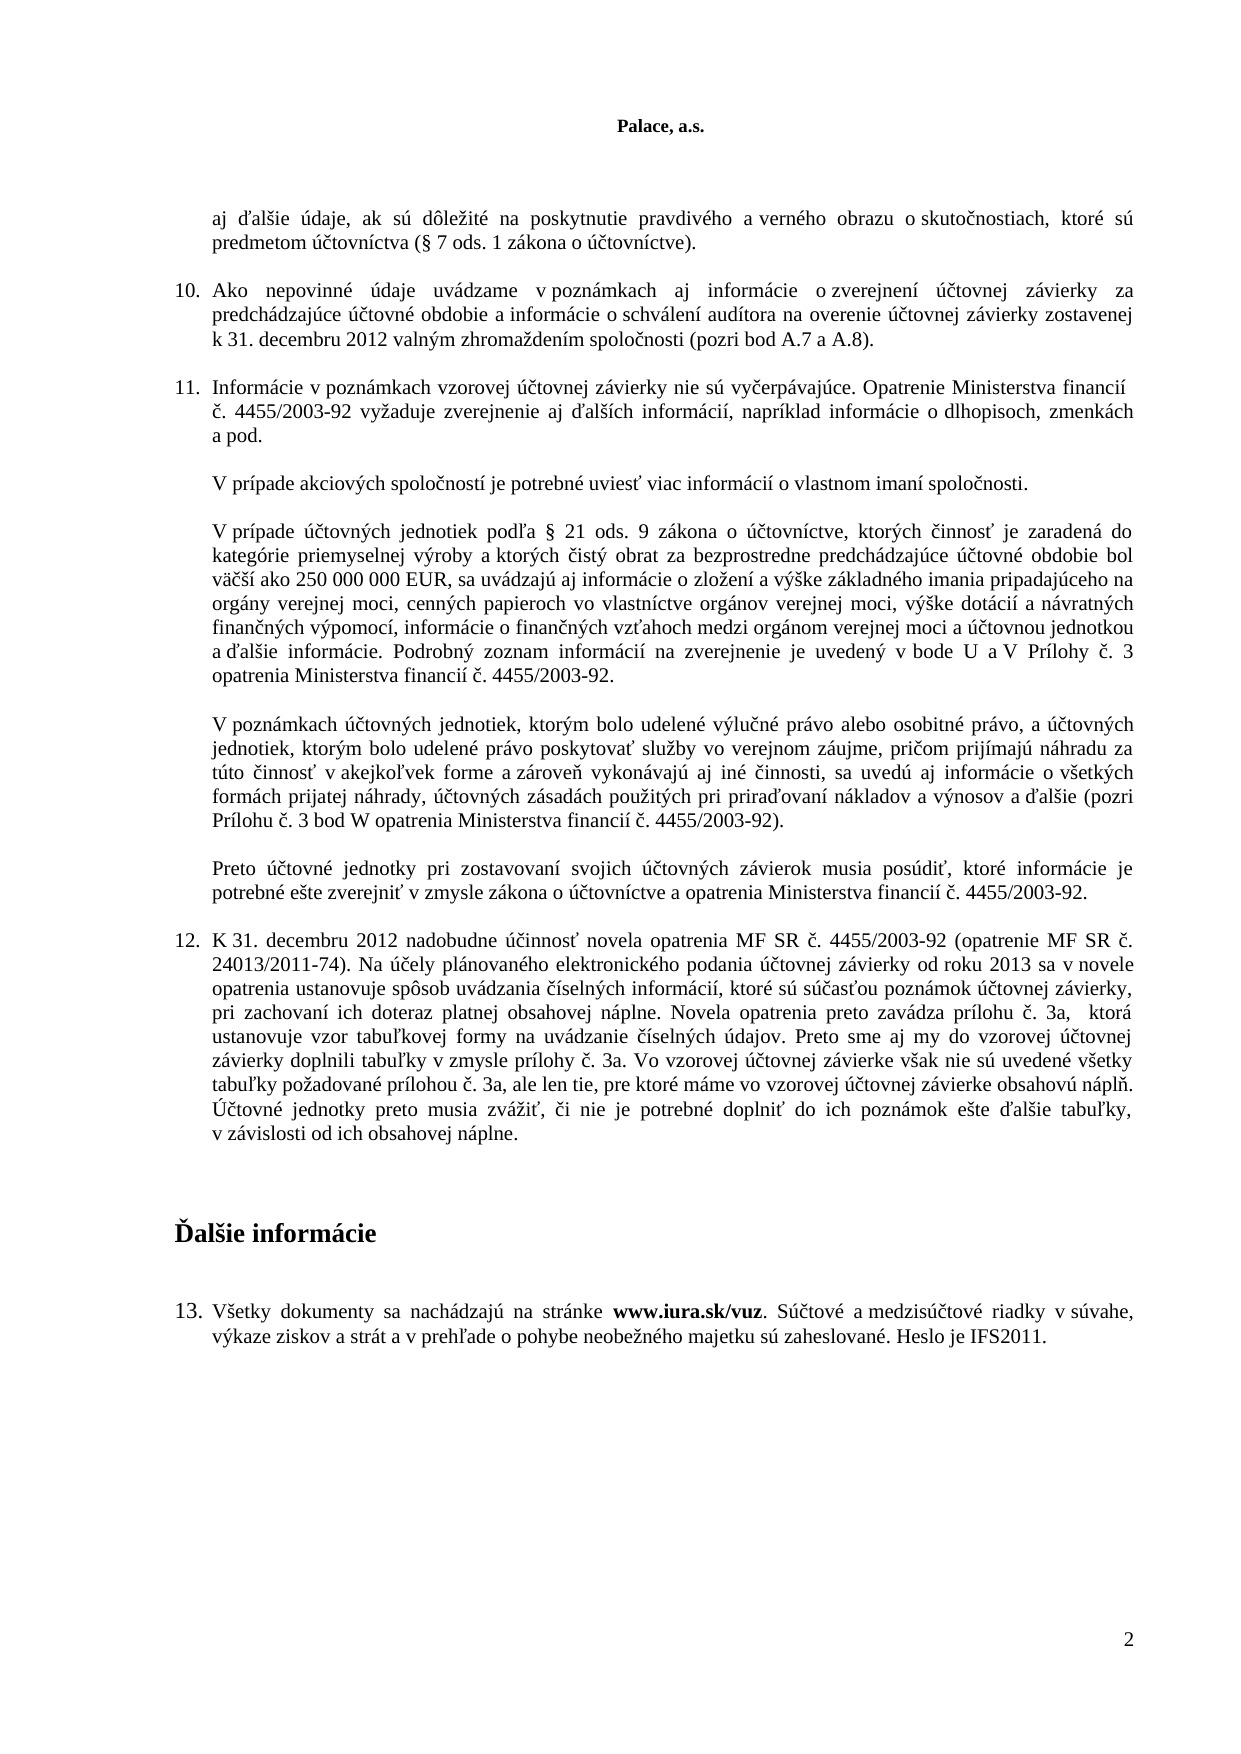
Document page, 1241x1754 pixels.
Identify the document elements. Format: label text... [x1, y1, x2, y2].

list Ako nepovinné údaje uvádzame v poznámkach aj informácie o zverejnení účtovnej závierky za predchádzajúce účtovné obdobie a informácie o schválení audítora na overenie účtovnej závierky zostavenej k 31. decembru 2012 valným zhromaždením spoločnosti (pozri bod A.7 a A.8). [174, 278, 1134, 351]
text V prípade účtovných jednotiek podľa § 21 ods. 9 zákona o účtovníctve, ktorých činnosť je zaradená do kategórie priemyselnej výroby a ktorých čistý obrat za bezprostredne predchádzajúce účtovné obdobie bol väčší ako 250 000 000 EUR, sa uvádzajú aj informácie o zložení a výške základného imania pripadajúceho na orgány verejnej moci, cenných papieroch vo vlastníctve orgánov verejnej moci, výške dotácií a návratných finančných výpomocí, informácie o finančných vzťahoch medzi orgánom verejnej moci a účtovnou jednotkou a ďalšie informácie. Podrobný zoznam informácií na zverejnenie je uvedený v bode U a V Prílohy č. 3 opatrenia Ministerstva financií č. 4455/2003-92. [212, 519, 1134, 687]
list aj ďalšie údaje, ak sú dôležité na poskytnutie pravdivého a verného obrazu o skutočnostiach, ktoré sú predmetom účtovníctva (§ 7 ods. 1 zákona o účtovníctve). [174, 206, 1134, 254]
text Ďalšie informácie [174, 1217, 1134, 1248]
text Preto účtovné jednotky pri zostavovaní svojich účtovných závierok musia posúdiť, ktoré informácie je potrebné ešte zverejniť v zmysle zákona o účtovníctve a opatrenia Ministerstva financií č. 4455/2003-92. [212, 856, 1134, 904]
list Informácie v poznámkach vzorovej účtovnej závierky nie sú vyčerpávajúce. Opatrenie Ministerstva financií č. 4455/2003-92 vyžaduje zverejnenie aj ďalších informácií, napríklad informácie o dlhopisoch, zmenkách a pod. [174, 374, 1134, 447]
list Všetky dokumenty sa nachádzajú na stránke www.iura.sk/vuz. Súčtové a medzisúčtové riadky v súvahe, výkaze ziskov a strát a v prehľade o pohybe neobežného majetku sú zaheslované. Heslo je IFS2011. [174, 1297, 1134, 1348]
text V prípade akciových spoločností je potrebné uviesť viac informácií o vlastnom imaní spoločnosti. [212, 471, 1134, 495]
text V poznámkach účtovných jednotiek, ktorým bolo udelené výlučné právo alebo osobitné právo, a účtovných jednotiek, ktorým bolo udelené právo poskytovať služby vo verejnom záujme, pričom prijímajú náhradu za túto činnosť v akejkoľvek forme a zároveň vykonávajú aj iné činnosti, sa uvedú aj informácie o všetkých formách prijatej náhrady, účtovných zásadách použitých pri priraďovaní nákladov a výnosov a ďalšie (pozri Prílohu č. 3 bod W opatrenia Ministerstva financií č. 4455/2003-92). [212, 711, 1134, 832]
list K 31. decembru 2012 nadobudne účinnosť novela opatrenia MF SR č. 4455/2003-92 (opatrenie MF SR č. 24013/2011-74). Na účely plánovaného elektronického podania účtovnej závierky od roku 2013 sa v novele opatrenia ustanovuje spôsob uvádzania číselných informácií, ktoré sú súčasťou poznámok účtovnej závierky, pri zachovaní ich doteraz platnej obsahovej náplne. Novela opatrenia preto zavádza prílohu č. 3a, ktorá ustanovuje vzor tabuľkovej formy na uvádzanie číselných údajov. Preto sme aj my do vzorovej účtovnej závierky doplnili tabuľky v zmysle prílohy č. 3a. Vo vzorovej účtovnej závierke však nie sú uvedené všetky tabuľky požadované prílohou č. 3a, ale len tie, pre ktoré máme vo vzorovej účtovnej závierke obsahovú náplň. Účtovné jednotky preto musia zvážiť, či nie je potrebné doplniť do ich poznámok ešte ďalšie tabuľky, v závislosti od ich obsahovej náplne. [174, 928, 1134, 1144]
